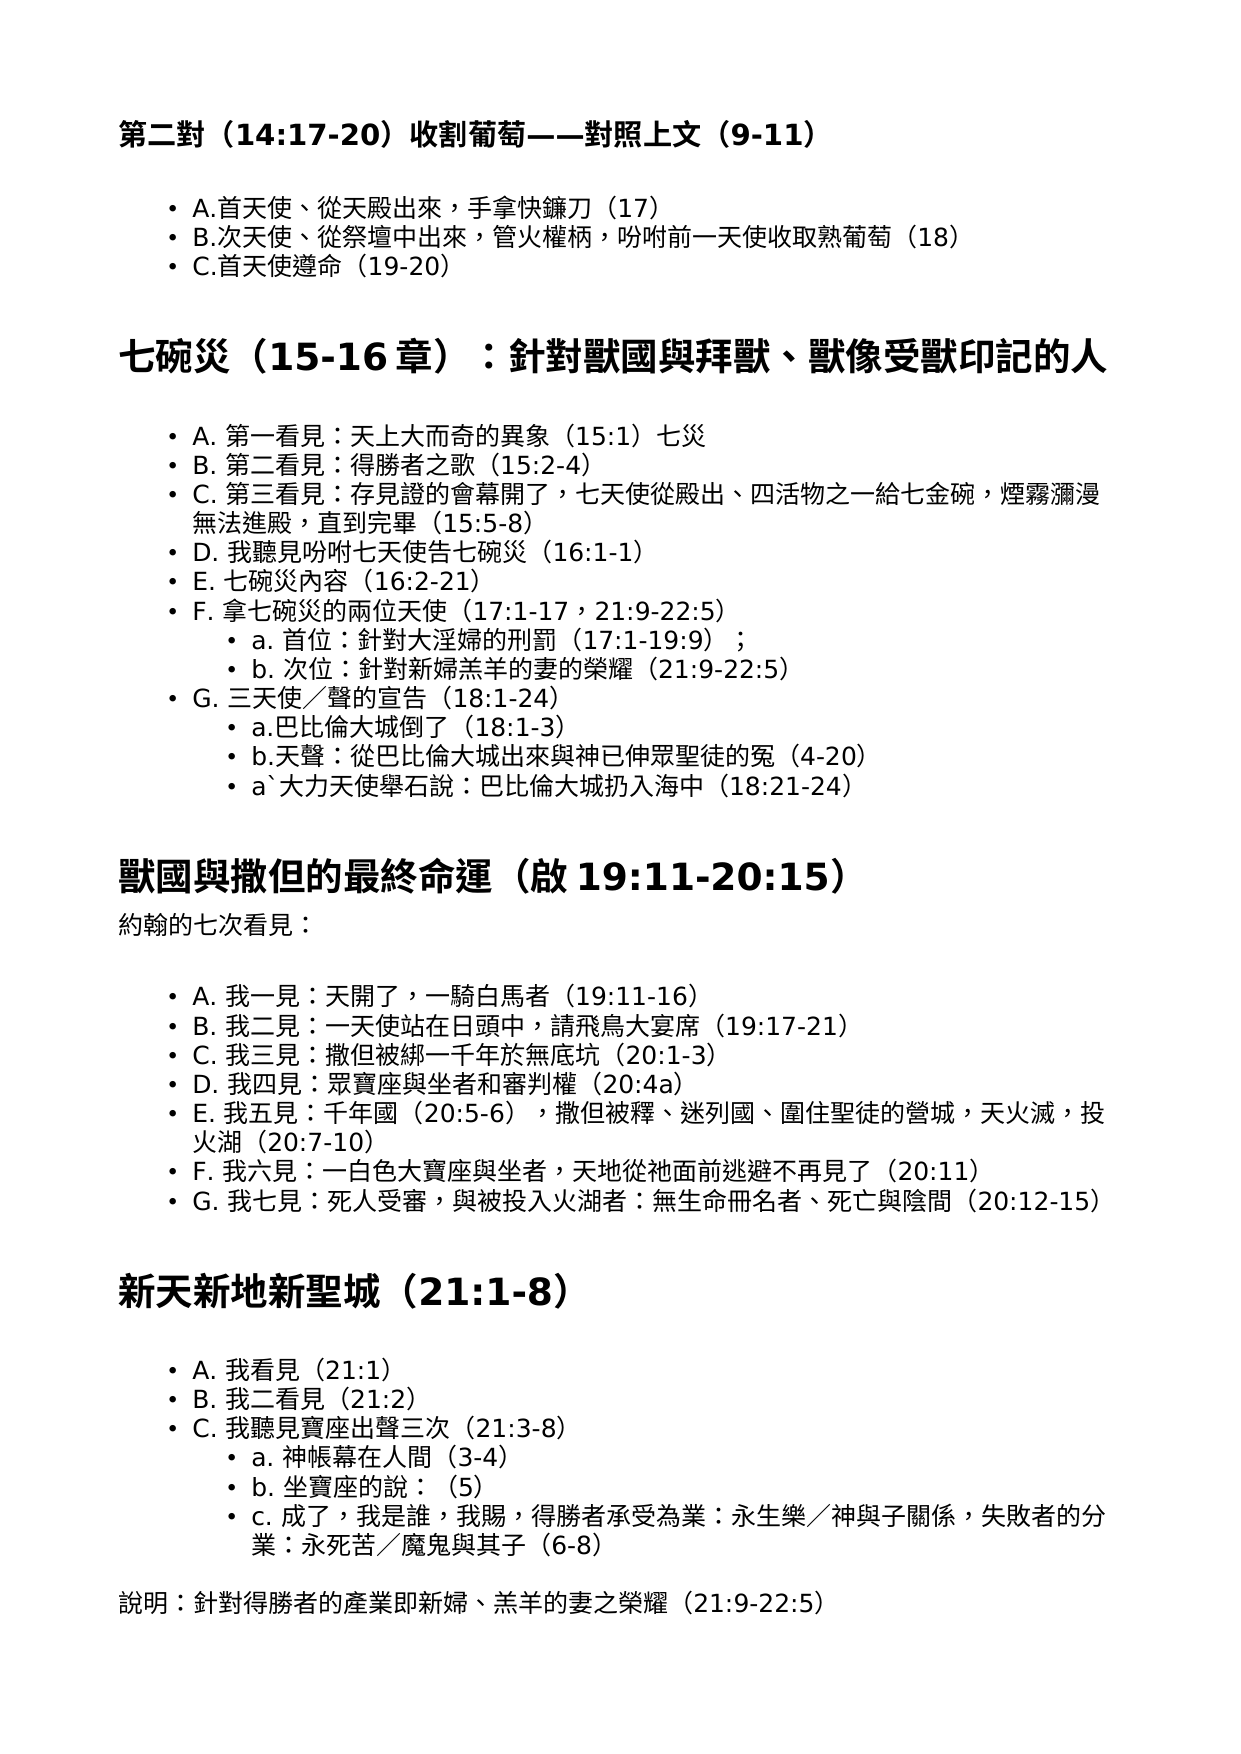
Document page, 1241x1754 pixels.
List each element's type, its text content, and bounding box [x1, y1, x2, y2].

list a`大力天使舉石說：巴比倫大城扔入海中（18:21-24） [236, 772, 1122, 801]
list C. 第三看見：存見證的會幕開了，七天使從殿出、四活物之一給七金碗，煙霧瀰漫無法進殿，直到完畢（15:5-8） [177, 480, 1122, 538]
list E. 七碗災內容（16:2-21） [177, 567, 1122, 597]
list C.首天使遵命（19-20） [177, 252, 1122, 282]
list C. 我聽見寶座出聲三次（21:3-8） [177, 1414, 1122, 1443]
list a.巴比倫大城倒了（18:1-3） [236, 713, 1122, 742]
subtitle 第二對（14:17-20）收割葡萄——對照上文（9-11） [118, 118, 1122, 152]
list F. 我六見：一白色大寶座與坐者，天地從祂面前逃避不再見了（20:11） [177, 1158, 1122, 1187]
list B.次天使、從祭壇中出來，管火權柄，吩咐前一天使收取熟葡萄（18） [177, 223, 1122, 252]
subtitle 七碗災（15-16章）：針對獸國與拜獸、獸像受獸印記的人 [118, 336, 1122, 380]
list a. 神帳幕在人間（3-4） [236, 1443, 1122, 1473]
text 約翰的七次看見： [118, 911, 1122, 941]
list C. 我三見：撒但被綁一千年於無底坑（20:1-3） [177, 1041, 1122, 1070]
list G. 三天使／聲的宣告（18:1-24） [177, 684, 1122, 713]
list b.天聲：從巴比倫大城出來與神已伸眾聖徒的冤（4-20） [236, 742, 1122, 772]
text 說明：針對得勝者的產業即新婦、羔羊的妻之榮耀（21:9-22:5） [118, 1590, 1122, 1619]
list E. 我五見：千年國（20:5-6），撒但被釋、迷列國、圍住聖徒的營城，天火滅，投火湖（20:7-10） [177, 1099, 1122, 1158]
list A. 我看見（21:1） [177, 1356, 1122, 1385]
list b. 次位：針對新婦羔羊的妻的榮耀（21:9-22:5） [236, 655, 1122, 684]
list A.首天使、從天殿出來，手拿快鐮刀（17） [177, 194, 1122, 223]
list F. 拿七碗災的兩位天使（17:1-17，21:9-22:5） [177, 597, 1122, 626]
list G. 我七見：死人受審，與被投入火湖者：無生命冊名者、死亡與陰間（20:12-15） [177, 1187, 1122, 1216]
list B. 我二看見（21:2） [177, 1385, 1122, 1414]
list a. 首位：針對大淫婦的刑罰（17:1-19:9）； [236, 626, 1122, 655]
list B. 第二看見：得勝者之歌（15:2-4） [177, 451, 1122, 480]
list A. 第一看見：天上大而奇的異象（15:1）七災 [177, 422, 1122, 451]
list c. 成了，我是誰，我賜，得勝者承受為業：永生樂／神與子關係，失敗者的分業：永死苦／魔鬼與其子（6-8） [236, 1502, 1122, 1560]
list D. 我四見：眾寶座與坐者和審判權（20:4a） [177, 1070, 1122, 1099]
list B. 我二見：一天使站在日頭中，請飛鳥大宴席（19:17-21） [177, 1012, 1122, 1041]
list D. 我聽見吩咐七天使告七碗災（16:1-1） [177, 538, 1122, 567]
list A. 我一見：天開了，一騎白馬者（19:11-16） [177, 983, 1122, 1012]
list b. 坐寶座的說：（5） [236, 1473, 1122, 1502]
subtitle 新天新地新聖城（21:1-8） [118, 1270, 1122, 1314]
subtitle 獸國與撒但的最終命運（啟19:11-20:15） [118, 855, 1122, 899]
